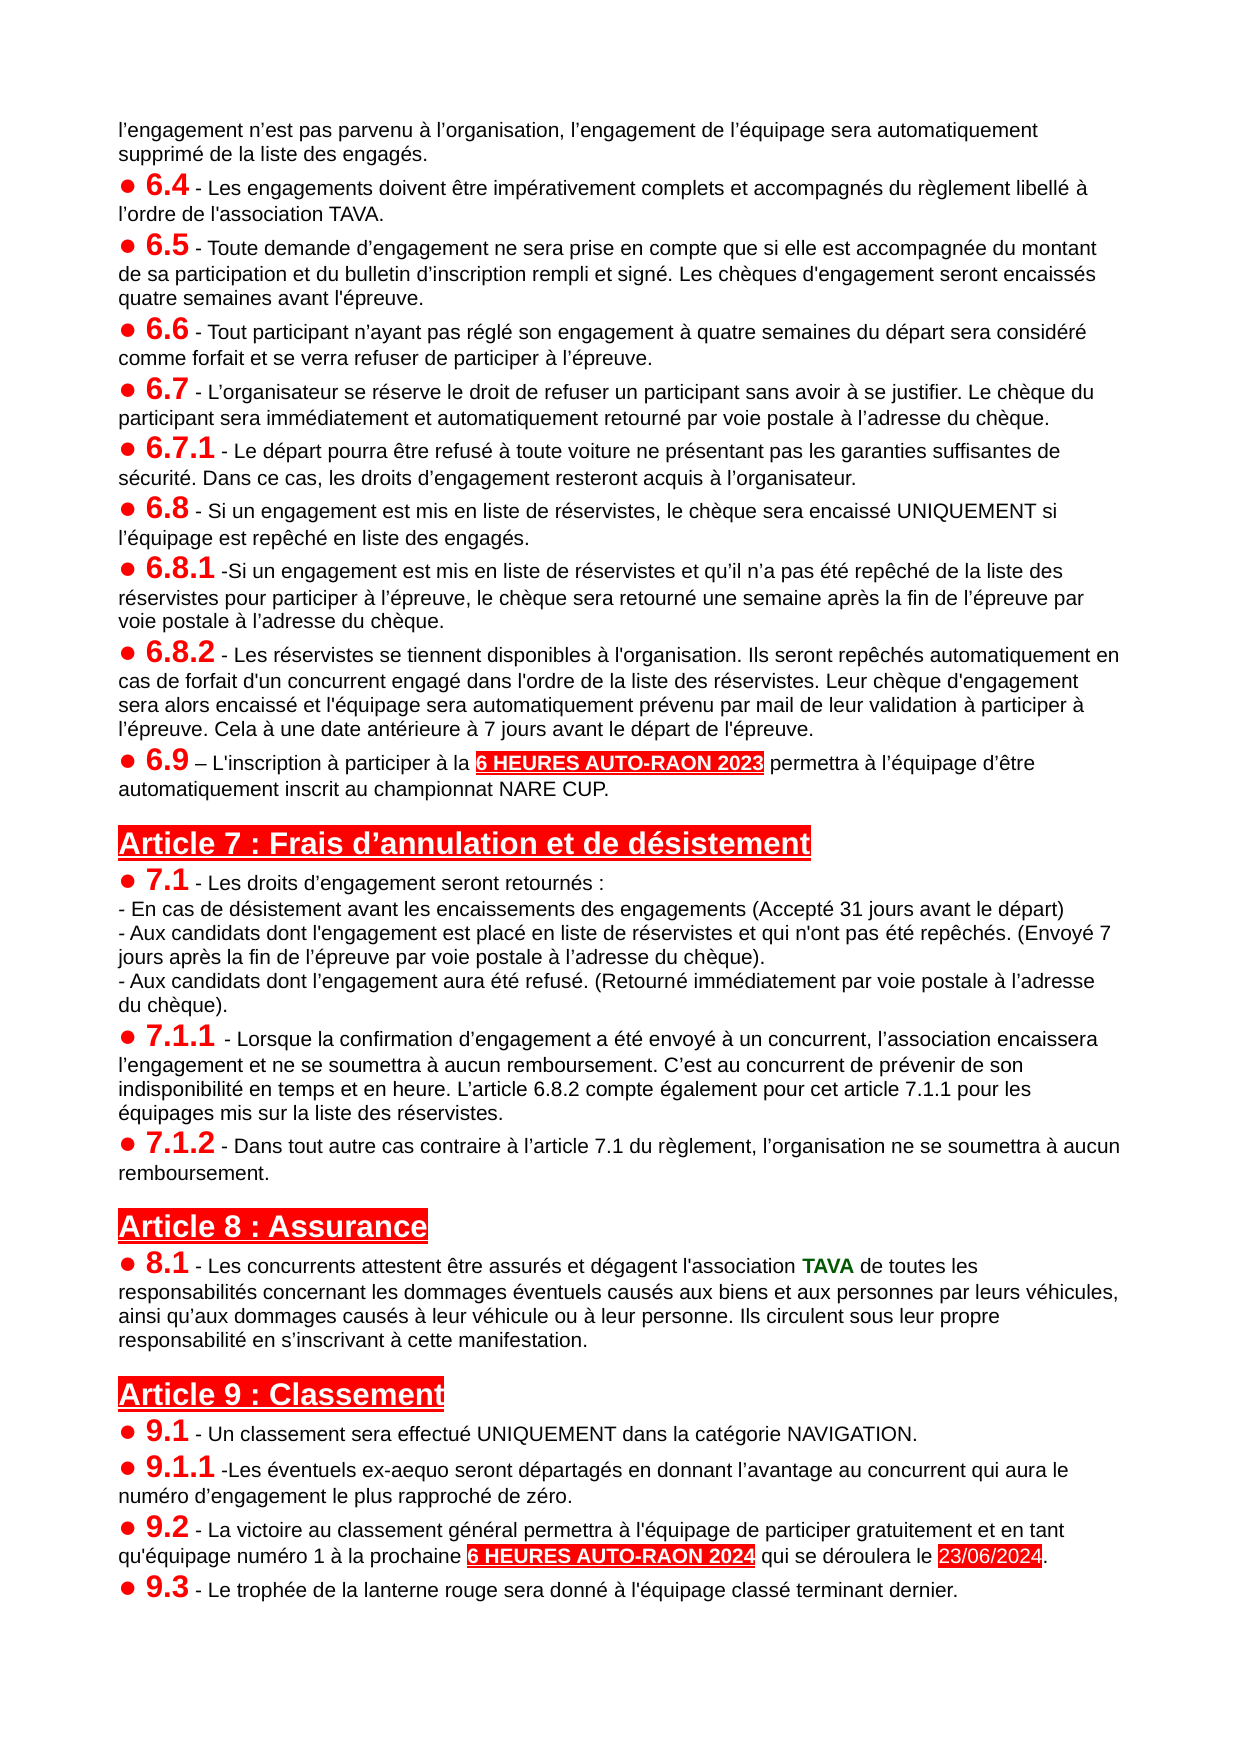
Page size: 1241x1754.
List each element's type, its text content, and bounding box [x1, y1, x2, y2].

text ● 9.1.1 -Les éventuels ex-aequo seront départagés en donnant l’avantage au concurrent qui aura le numéro d’engagement le plus rapproché de zéro. [118, 1448, 1122, 1508]
text ● 6.8 - Si un engagement est mis en liste de réservistes, le chèque sera encaissé UNIQUEMENT si l’équipage est repêché en liste des engagés. [118, 489, 1122, 549]
text ● 9.2 - La victoire au classement général permettra à l'équipage de participer gratuitement et en tant qu'équipage numéro 1 à la prochaine 6 HEURES AUTO-RAON 2024 qui se déroulera le 23/06/2024. [118, 1508, 1122, 1568]
text ● 6.9 – L'inscription à participer à la 6 HEURES AUTO-RAON 2023 permettra à l’équipage d’être automatiquement inscrit au championnat NARE CUP. [118, 741, 1122, 801]
text Article 9 : Classement [118, 1376, 1122, 1412]
text ● 6.7 - L’organisateur se réserve le droit de refuser un participant sans avoir à se justifier. Le chèque du participant sera immédiatement et automatiquement retourné par voie postale à l’adresse du chèque. [118, 370, 1122, 429]
text - En cas de désistement avant les encaissements des engagements (Accepté 31 jours avant le départ) [118, 897, 1122, 921]
text Article 8 : Assurance [118, 1208, 1122, 1244]
text ● 6.5 - Toute demande d’engagement ne sera prise en compte que si elle est accompagnée du montant de sa participation et du bulletin d’inscription rempli et signé. Les chèques d'engagement seront encaissés quatre semaines avant l'épreuve. [118, 226, 1122, 310]
text l’engagement n’est pas parvenu à l’organisation, l’engagement de l’équipage sera automatiquement supprimé de la liste des engagés. [118, 118, 1122, 166]
text - Aux candidats dont l'engagement est placé en liste de réservistes et qui n'ont pas été repêchés. (Envoyé 7 jours après la fin de l’épreuve par voie postale à l’adresse du chèque). [118, 921, 1122, 969]
text - Aux candidats dont l’engagement aura été refusé. (Retourné immédiatement par voie postale à l’adresse du chèque). [118, 969, 1122, 1017]
text ● 6.8.1 -Si un engagement est mis en liste de réservistes et qu’il n’a pas été repêché de la liste des réservistes pour participer à l’épreuve, le chèque sera retourné une semaine après la fin de l’épreuve par voie postale à l’adresse du chèque. [118, 549, 1122, 633]
text ● 6.6 - Tout participant n’ayant pas réglé son engagement à quatre semaines du départ sera considéré comme forfait et se verra refuser de participer à l’épreuve. [118, 310, 1122, 370]
text ● 7.1.2 - Dans tout autre cas contraire à l’article 7.1 du règlement, l’organisation ne se soumettra à aucun remboursement. [118, 1124, 1122, 1184]
text Article 7 : Frais d’annulation et de désistement [118, 825, 1122, 861]
text ● 9.3 - Le trophée de la lanterne rouge sera donné à l'équipage classé terminant dernier. [118, 1568, 1122, 1603]
text ● 7.1 - Les droits d’engagement seront retournés : [118, 861, 1122, 897]
text ● 9.1 - Un classement sera effectué UNIQUEMENT dans la catégorie NAVIGATION. [118, 1412, 1122, 1448]
text ● 6.4 - Les engagements doivent être impérativement complets et accompagnés du règlement libellé à l’ordre de l'association TAVA. [118, 166, 1122, 226]
text ● 6.8.2 - Les réservistes se tiennent disponibles à l'organisation. Ils seront repêchés automatiquement en cas de forfait d'un concurrent engagé dans l'ordre de la liste des réservistes. Leur chèque d'engagement sera alors encaissé et l'équipage sera automatiquement prévenu par mail de leur validation à participer à l’épreuve. Cela à une date antérieure à 7 jours avant le départ de l'épreuve. [118, 633, 1122, 741]
text ● 6.7.1 - Le départ pourra être refusé à toute voiture ne présentant pas les garanties suffisantes de sécurité. Dans ce cas, les droits d’engagement resteront acquis à l’organisateur. [118, 429, 1122, 489]
text ● 8.1 - Les concurrents attestent être assurés et dégagent l'association TAVA de toutes les responsabilités concernant les dommages éventuels causés aux biens et aux personnes par leurs véhicules, ainsi qu’aux dommages causés à leur véhicule ou à leur personne. Ils circulent sous leur propre responsabilité en s’inscrivant à cette manifestation. [118, 1244, 1122, 1352]
text ● 7.1.1 - Lorsque la confirmation d’engagement a été envoyé à un concurrent, l’association encaissera l’engagement et ne se soumettra à aucun remboursement. C’est au concurrent de prévenir de son indisponibilité en temps et en heure. L’article 6.8.2 compte également pour cet article 7.1.1 pour les équipages mis sur la liste des réservistes. [118, 1017, 1122, 1124]
